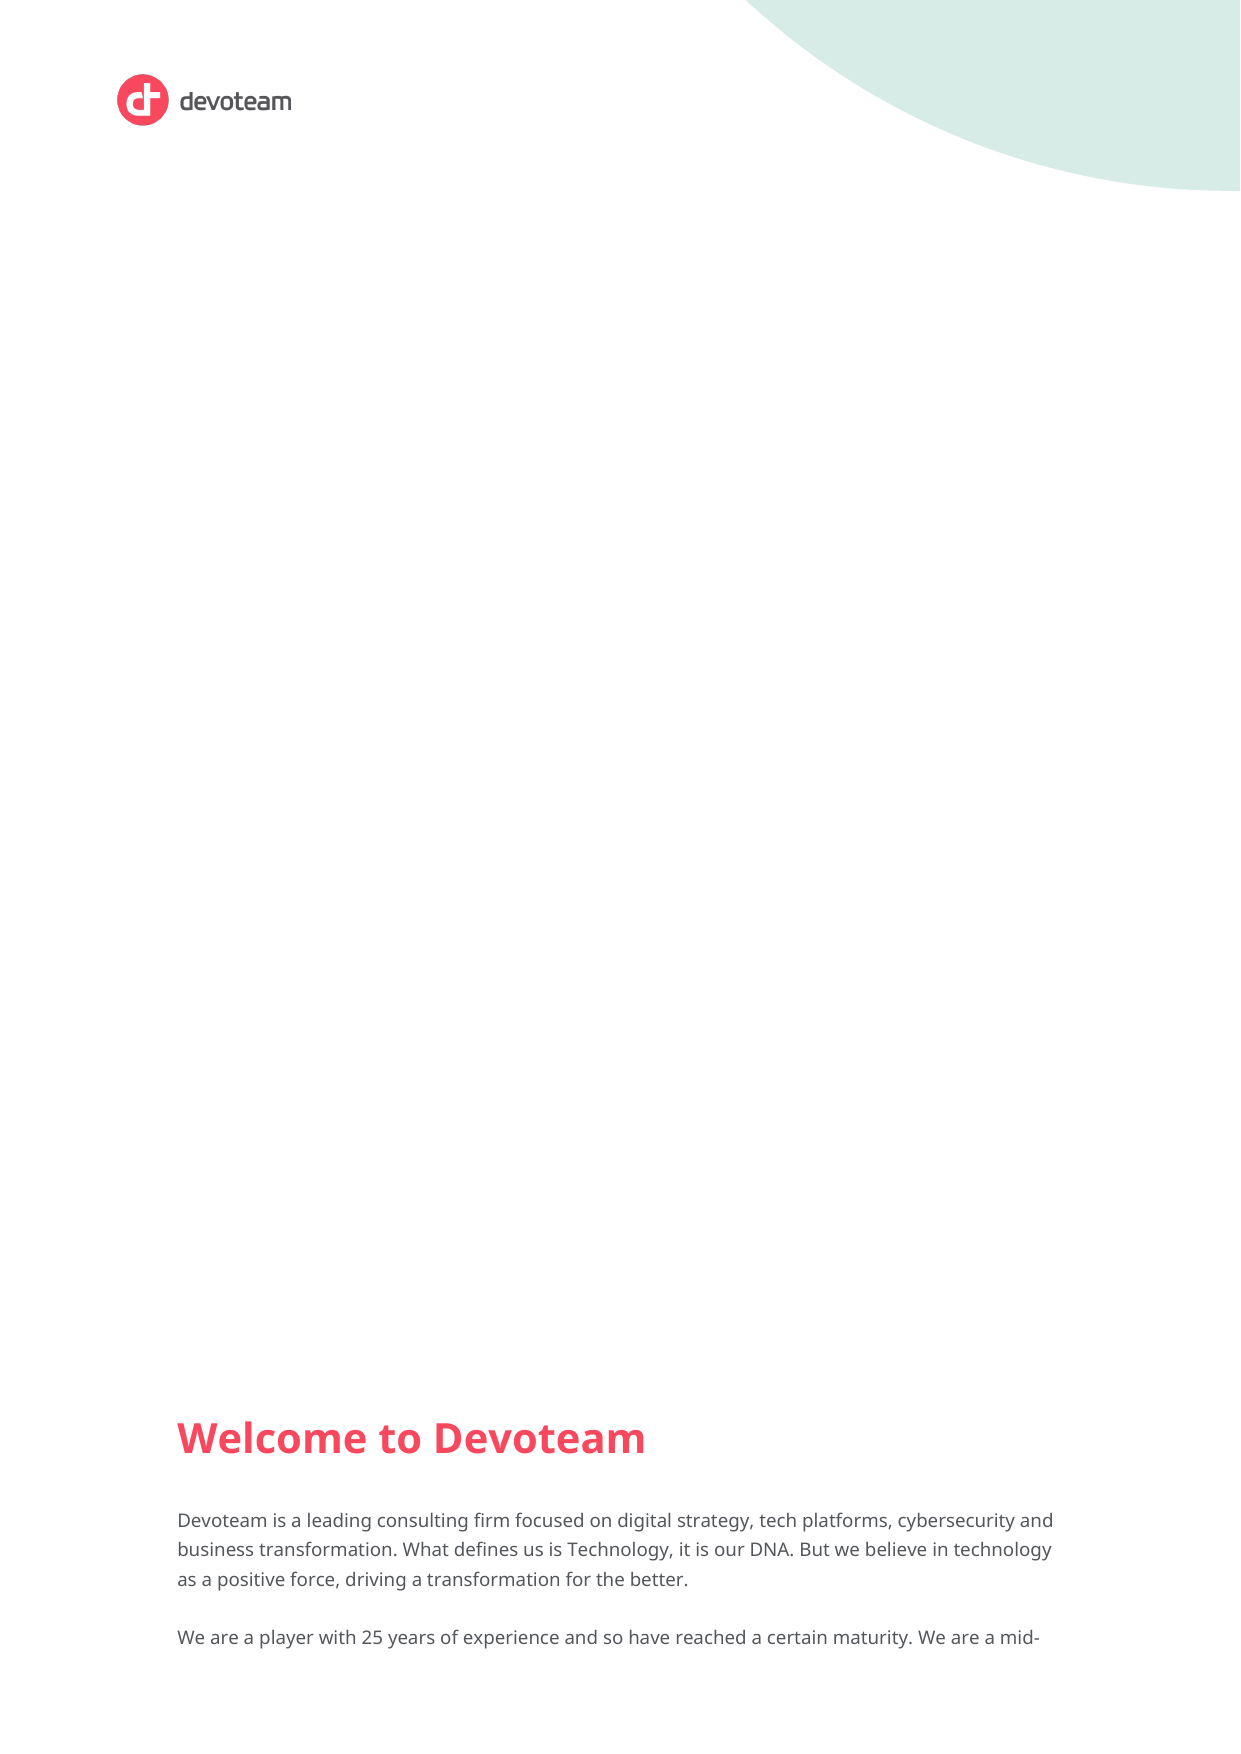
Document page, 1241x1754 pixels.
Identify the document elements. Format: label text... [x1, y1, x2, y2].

text Devoteam is a leading consulting firm focused on digital strategy, tech platforms, cybersecurity and business transformation. What defines us is Technology, it is our DNA. But we believe in technology as a positive force, driving a transformation for the better. [177, 1507, 1063, 1592]
text We are a player with 25 years of experience and so have reached a certain maturity. We are a mid- [177, 1624, 1063, 1650]
picture [99, 56, 304, 143]
subtitle Welcome to Devoteam [177, 1409, 1063, 1466]
